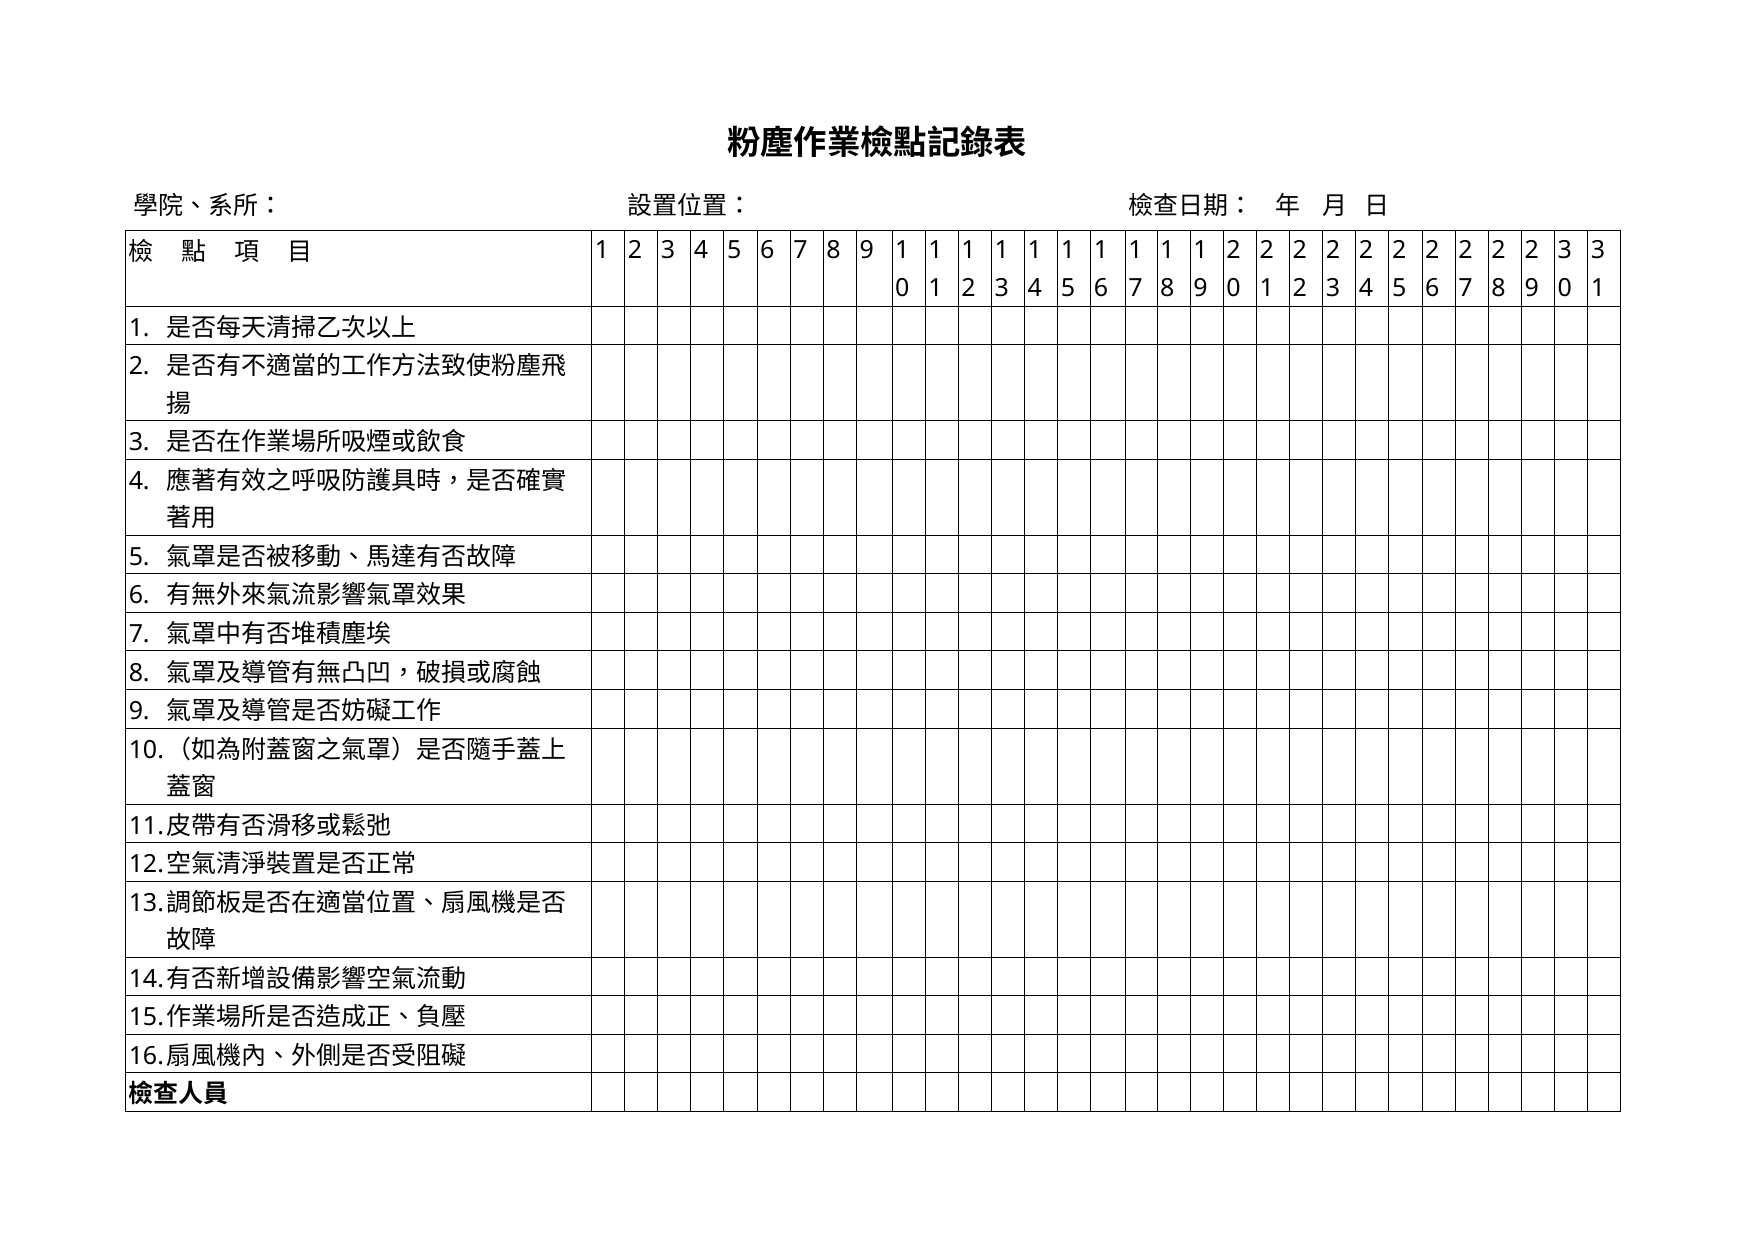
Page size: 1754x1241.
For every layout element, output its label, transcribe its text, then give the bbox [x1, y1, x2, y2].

table_cell [1025, 1073, 1057, 1111]
table_cell [791, 729, 823, 803]
table_cell [1257, 651, 1289, 689]
table_cell 氣罩及導管有無凸凹，破損或腐蝕 [126, 651, 591, 689]
table_cell 作業場所是否造成正、負壓 [126, 996, 591, 1034]
table_cell [1025, 651, 1057, 689]
table_cell [1621, 230, 1628, 306]
table_cell [1191, 690, 1223, 727]
table_cell [1091, 729, 1125, 803]
table_cell [824, 690, 856, 727]
table_cell [893, 536, 925, 573]
table_cell [959, 345, 991, 420]
table_cell [1555, 613, 1587, 650]
table_cell [992, 690, 1024, 727]
table_cell [758, 574, 790, 612]
table_cell [992, 805, 1024, 842]
table_cell 11 [926, 231, 958, 306]
table_cell [1091, 536, 1125, 573]
table_cell [1555, 651, 1587, 689]
table_cell [592, 574, 624, 612]
table_cell [1126, 536, 1157, 573]
table_cell [1191, 843, 1223, 881]
table_cell [1621, 689, 1628, 727]
table_cell [791, 690, 823, 727]
table_cell [1191, 729, 1223, 803]
table_cell [1191, 536, 1223, 573]
table_cell [1158, 651, 1190, 689]
table_cell [1555, 421, 1587, 459]
table_cell [959, 958, 991, 995]
table_cell [1126, 843, 1157, 881]
table_cell [1091, 1035, 1125, 1072]
table_cell [625, 690, 657, 727]
table_cell [1323, 574, 1355, 612]
table_cell [926, 421, 958, 459]
table_cell [791, 805, 823, 842]
table_cell [1356, 958, 1388, 995]
table_cell [1522, 307, 1554, 344]
table_cell [992, 958, 1024, 995]
table_cell [1588, 805, 1620, 842]
table_cell [1389, 843, 1422, 881]
table_cell 13 [992, 231, 1024, 306]
table_cell [926, 805, 958, 842]
table_cell 19 [1191, 231, 1223, 306]
table_cell [1191, 307, 1223, 344]
table_cell 23 [1323, 231, 1355, 306]
table_cell [1290, 1035, 1322, 1072]
table_cell [1555, 1035, 1587, 1072]
table_cell [1323, 1035, 1355, 1072]
table_cell [992, 882, 1024, 957]
table_cell 28 [1489, 231, 1521, 306]
table_cell [926, 307, 958, 344]
table_cell [1224, 574, 1256, 612]
table_cell [1489, 1035, 1521, 1072]
table_cell [1025, 613, 1057, 650]
table_cell 20 [1224, 231, 1256, 306]
table_cell [1091, 996, 1125, 1034]
table_cell 是否有不適當的工作方法致使粉塵飛揚 [126, 345, 591, 420]
table_cell [1323, 345, 1355, 420]
table_cell [1555, 996, 1587, 1034]
table_cell [1058, 460, 1090, 535]
table_cell [824, 729, 856, 803]
table_cell [1191, 613, 1223, 650]
table_cell [625, 729, 657, 803]
table_cell [1323, 307, 1355, 344]
table_cell [1489, 345, 1521, 420]
table_cell [1058, 1073, 1090, 1111]
table_cell 21 [1257, 231, 1289, 306]
table_header 學院、系所： [130, 178, 625, 229]
table_cell [592, 1073, 624, 1111]
table_cell [1621, 957, 1628, 995]
table_cell [1025, 307, 1057, 344]
table_cell [1588, 307, 1620, 344]
table_cell [1257, 996, 1289, 1034]
table_cell [1423, 1073, 1455, 1111]
table_cell [992, 613, 1024, 650]
table_cell [1290, 651, 1322, 689]
table_cell [1257, 460, 1289, 535]
table_header [1621, 178, 1628, 229]
table_cell [1555, 805, 1587, 842]
table_cell [592, 996, 624, 1034]
table_cell 3 [658, 231, 690, 306]
table_cell [1621, 728, 1628, 803]
table_cell [1323, 651, 1355, 689]
table_cell [857, 536, 892, 573]
table_cell [691, 574, 723, 612]
table_header [126, 178, 130, 229]
table_cell [1191, 651, 1223, 689]
table_cell [1058, 1035, 1090, 1072]
table_cell [691, 345, 723, 420]
table_cell [1058, 729, 1090, 803]
table_cell [893, 574, 925, 612]
table_cell [959, 996, 991, 1034]
table_cell [1058, 307, 1090, 344]
table_cell [724, 729, 757, 803]
table_cell [1489, 882, 1521, 957]
table_cell [1126, 460, 1157, 535]
table_cell [1126, 1073, 1157, 1111]
table_cell [926, 843, 958, 881]
table_cell [1224, 690, 1256, 727]
table_cell [1621, 1072, 1628, 1111]
table_cell [1126, 690, 1157, 727]
table_cell [592, 613, 624, 650]
table_cell [1191, 996, 1223, 1034]
table_cell [1191, 460, 1223, 535]
table_cell 25 [1389, 231, 1422, 306]
table_cell [1025, 729, 1057, 803]
table_cell [1257, 1035, 1289, 1072]
table_cell [658, 421, 690, 459]
table_cell [1456, 421, 1488, 459]
table_cell [1621, 535, 1628, 573]
table_cell [758, 958, 790, 995]
table_cell [1224, 882, 1256, 957]
table_cell （如為附蓋窗之氣罩）是否隨手蓋上蓋窗 [126, 729, 591, 803]
table_cell [1058, 536, 1090, 573]
table_cell [592, 1035, 624, 1072]
table_cell [1522, 460, 1554, 535]
table_cell [592, 805, 624, 842]
table_cell [1555, 574, 1587, 612]
table_cell [1091, 805, 1125, 842]
table_cell [724, 690, 757, 727]
table_cell [1489, 690, 1521, 727]
table_cell [1389, 690, 1422, 727]
table_cell [1456, 729, 1488, 803]
table_cell [926, 882, 958, 957]
table_cell [691, 536, 723, 573]
table_cell [857, 613, 892, 650]
table_cell [1522, 843, 1554, 881]
table_cell [1126, 1035, 1157, 1072]
table_cell [926, 536, 958, 573]
table_cell [1290, 882, 1322, 957]
table_cell [1621, 573, 1628, 612]
table_cell [791, 1035, 823, 1072]
table_cell 18 [1158, 231, 1190, 306]
table_cell [1588, 1035, 1620, 1072]
table_cell [625, 958, 657, 995]
table_cell [926, 1073, 958, 1111]
table_cell [1126, 613, 1157, 650]
table_cell [1356, 651, 1388, 689]
table_cell [724, 651, 757, 689]
table_cell [1456, 843, 1488, 881]
table_cell [926, 996, 958, 1034]
table_cell [724, 421, 757, 459]
table_cell [1423, 958, 1455, 995]
table_cell [658, 345, 690, 420]
table_cell [1489, 574, 1521, 612]
table_cell [658, 1035, 690, 1072]
table_cell [1224, 805, 1256, 842]
table_cell 是否在作業場所吸煙或飲食 [126, 421, 591, 459]
table_cell [625, 1035, 657, 1072]
table_cell [1621, 804, 1628, 842]
table_cell [791, 574, 823, 612]
table_cell [658, 613, 690, 650]
table_cell [1423, 843, 1455, 881]
table_cell [1158, 613, 1190, 650]
table_cell [1356, 307, 1388, 344]
table_cell [1290, 613, 1322, 650]
table_cell [1257, 729, 1289, 803]
table_cell [1323, 958, 1355, 995]
table_cell [1423, 805, 1455, 842]
table_cell [1423, 651, 1455, 689]
table_cell [1091, 651, 1125, 689]
table_cell [824, 843, 856, 881]
table_cell [1257, 1073, 1289, 1111]
table_cell [959, 882, 991, 957]
table_cell [1025, 882, 1057, 957]
table_cell [959, 460, 991, 535]
table_cell [1257, 690, 1289, 727]
table_cell [791, 958, 823, 995]
table_cell 皮帶有否滑移或鬆弛 [126, 805, 591, 842]
table_cell [857, 996, 892, 1034]
table_cell [1290, 460, 1322, 535]
table_cell [1290, 729, 1322, 803]
table_cell [926, 958, 958, 995]
table_cell [791, 1073, 823, 1111]
table_cell [1158, 996, 1190, 1034]
table_cell [926, 651, 958, 689]
table_cell [1621, 995, 1628, 1034]
table_cell [1257, 536, 1289, 573]
table_cell [1091, 345, 1125, 420]
table_cell [691, 690, 723, 727]
table_cell [1224, 460, 1256, 535]
table_cell [1158, 536, 1190, 573]
table_cell [1224, 1035, 1256, 1072]
table_cell [1158, 843, 1190, 881]
table_cell 9 [857, 231, 892, 306]
table_cell [992, 536, 1024, 573]
table_cell [592, 958, 624, 995]
table_cell [1588, 574, 1620, 612]
table_cell [857, 574, 892, 612]
table_cell [992, 421, 1024, 459]
table_cell [1356, 345, 1388, 420]
table_cell [824, 1073, 856, 1111]
table_cell [1191, 345, 1223, 420]
table_cell [1191, 805, 1223, 842]
table_cell [592, 460, 624, 535]
table_cell [1456, 460, 1488, 535]
table_cell [1356, 536, 1388, 573]
table_cell [1456, 996, 1488, 1034]
table_cell [1489, 460, 1521, 535]
table_cell [1091, 307, 1125, 344]
table_cell 檢查人員 [126, 1073, 591, 1111]
table_cell [824, 613, 856, 650]
table_cell [658, 460, 690, 535]
table_cell [893, 1035, 925, 1072]
table_cell [893, 882, 925, 957]
table_cell [1555, 882, 1587, 957]
table_cell 檢 點 項 目 [126, 231, 591, 306]
table_cell [1456, 690, 1488, 727]
table_cell [1588, 651, 1620, 689]
table_cell [724, 882, 757, 957]
table_cell [1588, 958, 1620, 995]
table_cell [592, 421, 624, 459]
table_cell [1423, 729, 1455, 803]
table_cell [824, 651, 856, 689]
table_cell [625, 307, 657, 344]
table_cell [691, 307, 723, 344]
table_cell [1158, 460, 1190, 535]
table_cell [959, 805, 991, 842]
table_cell 12 [959, 231, 991, 306]
table_cell [1290, 574, 1322, 612]
table_cell [1522, 996, 1554, 1034]
table_cell [1423, 996, 1455, 1034]
table_cell [992, 307, 1024, 344]
table_cell 扇風機內、外側是否受阻礙 [126, 1035, 591, 1072]
table_cell [724, 574, 757, 612]
table_cell [1224, 651, 1256, 689]
table_cell 調節板是否在適當位置、扇風機是否故障 [126, 882, 591, 957]
table_cell [1456, 345, 1488, 420]
table_cell [959, 536, 991, 573]
table_cell [1257, 805, 1289, 842]
table_cell [1621, 881, 1628, 957]
table_cell [1257, 958, 1289, 995]
table_cell [992, 460, 1024, 535]
table_cell [1423, 421, 1455, 459]
table_cell [992, 729, 1024, 803]
table_cell [926, 1035, 958, 1072]
table_cell [1290, 843, 1322, 881]
table_cell [1091, 843, 1125, 881]
table_cell [724, 536, 757, 573]
table_cell [824, 345, 856, 420]
table_cell [824, 1035, 856, 1072]
table_header 檢查日期： 年 月 日 [1125, 178, 1621, 229]
table_cell [1555, 843, 1587, 881]
table_cell [959, 1035, 991, 1072]
table_cell [1323, 460, 1355, 535]
table_cell [758, 882, 790, 957]
table_cell [724, 1073, 757, 1111]
table_cell [1224, 613, 1256, 650]
table_cell [1158, 421, 1190, 459]
table_cell [1423, 460, 1455, 535]
table_cell 14 [1025, 231, 1057, 306]
table_cell [592, 536, 624, 573]
table_cell [1058, 843, 1090, 881]
table_cell [724, 1035, 757, 1072]
table_cell [893, 1073, 925, 1111]
table_cell 26 [1423, 231, 1455, 306]
table_cell [959, 1073, 991, 1111]
table_cell [658, 690, 690, 727]
table_cell [1025, 996, 1057, 1034]
table_cell [1356, 574, 1388, 612]
table_cell [926, 460, 958, 535]
table_cell [1621, 612, 1628, 650]
table_cell [893, 307, 925, 344]
table_cell [857, 345, 892, 420]
table_cell [1323, 421, 1355, 459]
table_cell [1555, 345, 1587, 420]
table_cell [625, 843, 657, 881]
table_cell [926, 345, 958, 420]
table_cell [691, 613, 723, 650]
table_cell 27 [1456, 231, 1488, 306]
table_cell [1456, 651, 1488, 689]
table_cell [992, 843, 1024, 881]
table_cell [1257, 574, 1289, 612]
table_cell [1091, 882, 1125, 957]
table_cell [592, 882, 624, 957]
table_cell [824, 421, 856, 459]
table_cell 16 [1091, 231, 1125, 306]
table_cell [1522, 882, 1554, 957]
table_cell [1423, 536, 1455, 573]
table_cell [724, 958, 757, 995]
table_cell [857, 651, 892, 689]
table_cell [791, 996, 823, 1034]
table_cell [625, 805, 657, 842]
table_cell [1091, 958, 1125, 995]
table_cell [1058, 613, 1090, 650]
table_cell [893, 843, 925, 881]
table_cell [1058, 574, 1090, 612]
table_cell [1126, 882, 1157, 957]
table_cell [1025, 574, 1057, 612]
table_cell [1588, 690, 1620, 727]
table_cell [1522, 345, 1554, 420]
table_cell [658, 996, 690, 1034]
table_cell [1555, 958, 1587, 995]
table_cell [1058, 996, 1090, 1034]
table_cell [1257, 345, 1289, 420]
table_cell [1356, 690, 1388, 727]
table_cell [1389, 805, 1422, 842]
table_cell 29 [1522, 231, 1554, 306]
table_cell [857, 690, 892, 727]
table_cell [791, 536, 823, 573]
table_cell [857, 882, 892, 957]
table_cell [1588, 460, 1620, 535]
table_cell [758, 421, 790, 459]
table_cell [1323, 882, 1355, 957]
table_cell [1224, 729, 1256, 803]
table_cell [1126, 729, 1157, 803]
table_cell [1158, 1073, 1190, 1111]
table_cell 氣罩中有否堆積塵埃 [126, 613, 591, 650]
table_cell [1126, 307, 1157, 344]
table_cell [691, 651, 723, 689]
table_cell [1555, 729, 1587, 803]
table_cell [893, 690, 925, 727]
table_cell [758, 729, 790, 803]
table_cell [791, 613, 823, 650]
table_cell [1323, 536, 1355, 573]
table_cell [1356, 1035, 1388, 1072]
table_cell [1588, 996, 1620, 1034]
table_cell [1555, 690, 1587, 727]
table_cell [592, 690, 624, 727]
table_cell [1224, 307, 1256, 344]
table_cell [893, 651, 925, 689]
table_cell [691, 996, 723, 1034]
table_cell [1356, 613, 1388, 650]
table_cell [893, 958, 925, 995]
table_cell [857, 1035, 892, 1072]
table_cell [1621, 344, 1628, 420]
table_cell [1389, 958, 1422, 995]
table_cell [758, 613, 790, 650]
table_cell [724, 805, 757, 842]
table_cell [691, 882, 723, 957]
table_cell [1191, 574, 1223, 612]
table_cell [1025, 421, 1057, 459]
table_cell [658, 843, 690, 881]
table_cell [1356, 843, 1388, 881]
table_cell 空氣清淨裝置是否正常 [126, 843, 591, 881]
table_cell [1423, 345, 1455, 420]
table_cell [1257, 307, 1289, 344]
table_cell [1389, 729, 1422, 803]
table_cell [1621, 1034, 1628, 1072]
table_cell [625, 882, 657, 957]
table_cell [1224, 996, 1256, 1034]
table_cell [824, 996, 856, 1034]
table_cell [1588, 345, 1620, 420]
table_cell [691, 958, 723, 995]
table_cell [1423, 307, 1455, 344]
table_cell [1456, 1073, 1488, 1111]
table_cell [658, 651, 690, 689]
table_cell [1389, 345, 1422, 420]
table_cell [959, 690, 991, 727]
table_cell [758, 345, 790, 420]
table_cell [758, 307, 790, 344]
table_cell [791, 882, 823, 957]
table_cell 10 [893, 231, 925, 306]
table_cell [1290, 307, 1322, 344]
table_cell [724, 460, 757, 535]
table_cell 30 [1555, 231, 1587, 306]
table_cell [824, 958, 856, 995]
table_cell [857, 805, 892, 842]
table_cell [893, 421, 925, 459]
table_cell [1456, 1035, 1488, 1072]
table_cell [857, 460, 892, 535]
table_cell 5 [724, 231, 757, 306]
table_cell [1025, 690, 1057, 727]
table_cell [1356, 996, 1388, 1034]
table_cell [1158, 690, 1190, 727]
table_cell [1323, 729, 1355, 803]
table_cell [1257, 613, 1289, 650]
table_cell [992, 1073, 1024, 1111]
table_cell [1191, 421, 1223, 459]
table_header 設置位置： [625, 178, 1125, 229]
table_cell [1588, 421, 1620, 459]
table_cell [824, 574, 856, 612]
table_cell [1257, 843, 1289, 881]
table_cell [1356, 460, 1388, 535]
table_cell [959, 843, 991, 881]
table_cell [1058, 651, 1090, 689]
table_cell [824, 805, 856, 842]
table_cell [658, 307, 690, 344]
table_cell [1456, 536, 1488, 573]
table_cell [1126, 958, 1157, 995]
table_cell [1290, 345, 1322, 420]
table_cell [1091, 1073, 1125, 1111]
table_cell [1091, 613, 1125, 650]
table_cell [1126, 996, 1157, 1034]
table_cell [658, 958, 690, 995]
table_cell [1224, 421, 1256, 459]
table_cell [758, 536, 790, 573]
table_cell [1224, 843, 1256, 881]
table_cell [926, 574, 958, 612]
table_cell [1290, 805, 1322, 842]
table_cell [625, 460, 657, 535]
table_cell [658, 1073, 690, 1111]
table_cell [791, 843, 823, 881]
table_cell [959, 729, 991, 803]
table_cell [959, 307, 991, 344]
table_cell [758, 843, 790, 881]
table_cell [1126, 574, 1157, 612]
table_cell [1456, 882, 1488, 957]
table_cell [1356, 729, 1388, 803]
table_cell [791, 345, 823, 420]
table_cell [1323, 613, 1355, 650]
table_cell 是否每天清掃乙次以上 [126, 307, 591, 344]
table_cell [658, 882, 690, 957]
table_cell [691, 805, 723, 842]
table_cell 應著有效之呼吸防護具時，是否確實著用 [126, 460, 591, 535]
table_cell [1621, 459, 1628, 535]
table_cell [1588, 1073, 1620, 1111]
table_cell [1489, 729, 1521, 803]
table_cell [992, 345, 1024, 420]
table_cell [857, 729, 892, 803]
table_cell [824, 882, 856, 957]
table_cell [1456, 574, 1488, 612]
table_cell [1489, 307, 1521, 344]
table_cell [1588, 536, 1620, 573]
table_cell [691, 421, 723, 459]
table_cell [791, 460, 823, 535]
table_cell [1588, 882, 1620, 957]
table_cell [758, 996, 790, 1034]
table_cell [1389, 996, 1422, 1034]
table_cell [1555, 1073, 1587, 1111]
table_cell [1290, 421, 1322, 459]
table_cell [893, 729, 925, 803]
table_cell [791, 421, 823, 459]
table_cell [658, 536, 690, 573]
table_cell [1323, 1073, 1355, 1111]
table_cell [1489, 536, 1521, 573]
table_cell [658, 574, 690, 612]
table_cell [1489, 613, 1521, 650]
table_cell [1489, 805, 1521, 842]
table_cell [724, 613, 757, 650]
table_cell 15 [1058, 231, 1090, 306]
table_cell [1224, 1073, 1256, 1111]
table_cell [592, 307, 624, 344]
table_cell [992, 1035, 1024, 1072]
table_cell [1456, 307, 1488, 344]
table_cell [1126, 805, 1157, 842]
table_cell [1522, 613, 1554, 650]
table_cell [691, 843, 723, 881]
table_cell [1389, 421, 1422, 459]
table_cell [758, 1035, 790, 1072]
table_cell [1522, 805, 1554, 842]
table_cell [658, 805, 690, 842]
table_cell [926, 690, 958, 727]
table_cell [824, 307, 856, 344]
table_cell [1522, 651, 1554, 689]
table_cell [1389, 613, 1422, 650]
table_cell [1522, 1035, 1554, 1072]
table_cell [592, 345, 624, 420]
table_cell [1091, 690, 1125, 727]
table_cell [893, 613, 925, 650]
table_cell 6 [758, 231, 790, 306]
table_cell [1621, 650, 1628, 689]
table_cell [1224, 345, 1256, 420]
table_cell [959, 421, 991, 459]
table_cell [1323, 843, 1355, 881]
table_cell [625, 536, 657, 573]
table_cell [791, 651, 823, 689]
table_cell [1025, 843, 1057, 881]
table_cell [959, 651, 991, 689]
text 粉塵作業檢點記錄表 [150, 102, 1604, 177]
table_cell [1522, 574, 1554, 612]
table_cell [724, 345, 757, 420]
table_cell [926, 729, 958, 803]
table_cell [893, 805, 925, 842]
table_cell [1522, 958, 1554, 995]
table_cell [1058, 958, 1090, 995]
table_cell [1158, 729, 1190, 803]
table_cell [1588, 613, 1620, 650]
table_cell [1323, 690, 1355, 727]
table_cell [1356, 1073, 1388, 1111]
table_cell [1389, 536, 1422, 573]
table_cell [1489, 843, 1521, 881]
table_cell [1389, 460, 1422, 535]
table_cell [1489, 1073, 1521, 1111]
table_cell [625, 651, 657, 689]
table_cell [1423, 613, 1455, 650]
table_cell [959, 613, 991, 650]
table_cell [1025, 1035, 1057, 1072]
table_cell [1423, 574, 1455, 612]
table_cell [1423, 690, 1455, 727]
table_cell [1323, 996, 1355, 1034]
table_cell [857, 1073, 892, 1111]
table_cell [1456, 805, 1488, 842]
table_cell [758, 690, 790, 727]
table_cell [1091, 574, 1125, 612]
table_cell [824, 536, 856, 573]
table_cell 有否新增設備影響空氣流動 [126, 958, 591, 995]
table_cell [992, 996, 1024, 1034]
table_cell [1025, 460, 1057, 535]
table_cell [1522, 536, 1554, 573]
table_cell [1389, 651, 1422, 689]
table_cell 24 [1356, 231, 1388, 306]
table_cell 1 [592, 231, 624, 306]
table_cell [1091, 460, 1125, 535]
table_cell [1025, 805, 1057, 842]
table_cell [1621, 842, 1628, 881]
table_cell [691, 460, 723, 535]
table_cell [1025, 345, 1057, 420]
table_cell [691, 1073, 723, 1111]
table_cell 31 [1588, 231, 1620, 306]
table_cell [592, 843, 624, 881]
table_cell [1058, 882, 1090, 957]
table_cell [1058, 345, 1090, 420]
table_cell [1489, 996, 1521, 1034]
table_cell [691, 1035, 723, 1072]
table_cell [1224, 536, 1256, 573]
table_cell [1126, 421, 1157, 459]
table_cell [926, 613, 958, 650]
table_cell [592, 729, 624, 803]
table_cell [1621, 306, 1628, 344]
table_cell 2 [625, 231, 657, 306]
table_cell [1191, 1073, 1223, 1111]
table_cell 氣罩是否被移動、馬達有否故障 [126, 536, 591, 573]
table_cell [1257, 421, 1289, 459]
table_cell [1423, 882, 1455, 957]
table_cell [724, 843, 757, 881]
table_cell [1522, 690, 1554, 727]
table_cell [1555, 536, 1587, 573]
table_cell [1025, 958, 1057, 995]
table_cell [1158, 307, 1190, 344]
table_cell [758, 651, 790, 689]
table_cell [1158, 882, 1190, 957]
table_cell [1489, 651, 1521, 689]
table_cell [1555, 307, 1587, 344]
table_cell [1423, 1035, 1455, 1072]
table_cell [758, 1073, 790, 1111]
table_cell [1224, 958, 1256, 995]
table_cell [625, 574, 657, 612]
table_cell [1356, 882, 1388, 957]
table_cell [857, 307, 892, 344]
table_cell 22 [1290, 231, 1322, 306]
table_cell [625, 1073, 657, 1111]
table_cell [1356, 805, 1388, 842]
table_cell [824, 460, 856, 535]
table_cell 氣罩及導管是否妨礙工作 [126, 690, 591, 727]
table_cell [1456, 613, 1488, 650]
table_cell [857, 843, 892, 881]
table_cell [1290, 958, 1322, 995]
table_cell [1158, 1035, 1190, 1072]
table_cell [1522, 729, 1554, 803]
table_cell 4 [691, 231, 723, 306]
table_cell [1356, 421, 1388, 459]
table_cell [1290, 536, 1322, 573]
table_cell [1058, 690, 1090, 727]
table_cell [1522, 421, 1554, 459]
table_cell [1091, 421, 1125, 459]
table_cell [1158, 574, 1190, 612]
table_cell [724, 996, 757, 1034]
table_cell [893, 460, 925, 535]
table_cell [1191, 882, 1223, 957]
table_cell [625, 613, 657, 650]
table_cell [658, 729, 690, 803]
table_cell [1058, 805, 1090, 842]
table_cell [791, 307, 823, 344]
table_cell [1158, 958, 1190, 995]
table_cell 17 [1126, 231, 1157, 306]
table_cell [724, 307, 757, 344]
table_cell [625, 996, 657, 1034]
table_cell [1588, 843, 1620, 881]
table_cell [1555, 460, 1587, 535]
table_cell [992, 574, 1024, 612]
table_cell [1290, 690, 1322, 727]
table_cell 7 [791, 231, 823, 306]
table_cell [1191, 958, 1223, 995]
table_cell [758, 805, 790, 842]
table_cell 8 [824, 231, 856, 306]
table_cell [1025, 536, 1057, 573]
table_cell [959, 574, 991, 612]
table_cell [1522, 1073, 1554, 1111]
table_cell [1489, 421, 1521, 459]
table_cell [1389, 1073, 1422, 1111]
table_cell [1389, 882, 1422, 957]
table_cell [691, 729, 723, 803]
table_cell [1126, 651, 1157, 689]
table_cell [1389, 1035, 1422, 1072]
table_cell [1489, 958, 1521, 995]
table_cell [857, 421, 892, 459]
table_cell [592, 651, 624, 689]
table_cell [893, 996, 925, 1034]
table_cell [1323, 805, 1355, 842]
table_cell [1290, 1073, 1322, 1111]
table_cell [1158, 345, 1190, 420]
table_cell [1257, 882, 1289, 957]
table_cell [1290, 996, 1322, 1034]
table_cell [857, 958, 892, 995]
table_cell [992, 651, 1024, 689]
table_cell [625, 421, 657, 459]
table_cell [625, 345, 657, 420]
table_cell [1456, 958, 1488, 995]
table_cell [1058, 421, 1090, 459]
table_cell [1588, 729, 1620, 803]
table_cell [1126, 345, 1157, 420]
table_cell [1191, 1035, 1223, 1072]
table_cell 有無外來氣流影響氣罩效果 [126, 574, 591, 612]
table_cell [1389, 307, 1422, 344]
table_cell [1158, 805, 1190, 842]
table_cell [758, 460, 790, 535]
table_cell [1621, 420, 1628, 459]
table_cell [1389, 574, 1422, 612]
table_cell [893, 345, 925, 420]
